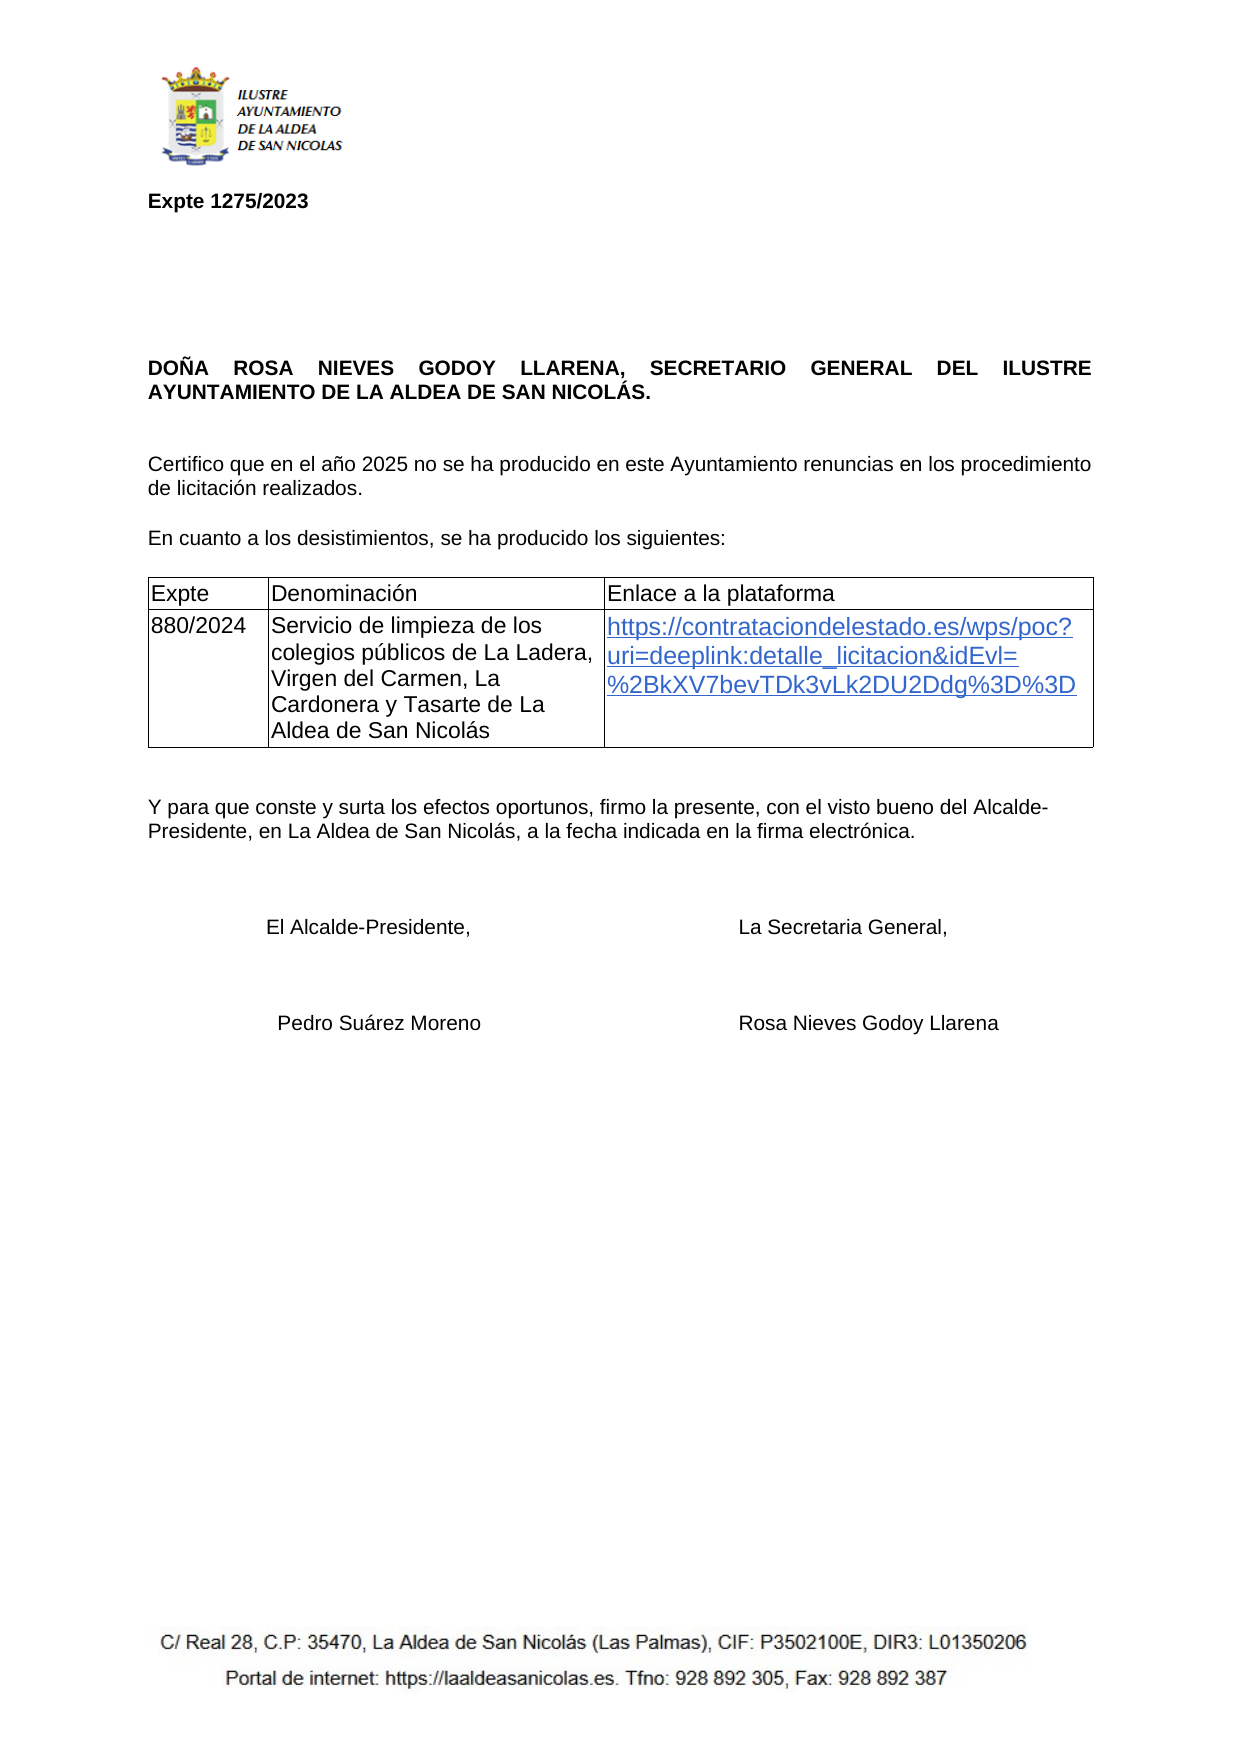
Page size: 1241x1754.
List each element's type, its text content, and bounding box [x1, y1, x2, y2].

table_header Expte [149, 578, 268, 609]
text Y para que conste y surta los efectos oportunos, firmo la presente, con el visto bueno del Alcalde-Presidente, en La Aldea de San Nicolás, a la fecha indicada en la firma electrónica. [148, 795, 1093, 843]
table_cell https://contrataciondelestado.es/wps/poc?uri=deeplink:detalle_licitacion&idEvl=%2BkXV7bevTDk3vLk2DU2Ddg%3D%3D [605, 610, 1093, 747]
table_cell 880/2024 [149, 610, 268, 747]
picture [148, 59, 358, 173]
text Certifico que en el año 2025 no se ha producido en este Ayuntamiento renuncias en los procedimiento de licitación realizados. [148, 452, 1093, 500]
table_cell Servicio de limpieza de los colegios públicos de La Ladera, Virgen del Carmen, La Cardonera y Tasarte de La Aldea de San Nicolás [269, 610, 604, 747]
text El Alcalde-Presidente, La Secretaria General, [148, 915, 1093, 939]
picture [148, 1626, 1034, 1694]
text En cuanto a los desistimientos, se ha producido los siguientes: [148, 526, 1093, 550]
text Pedro Suárez Moreno Rosa Nieves Godoy Llarena [148, 1011, 1093, 1034]
text Expte 1275/2023 [148, 188, 1093, 212]
table_header Enlace a la plataforma [605, 578, 1093, 609]
table_header Denominación [269, 578, 604, 609]
text DOÑA ROSA NIEVES GODOY LLARENA, SECRETARIO GENERAL DEL ILUSTRE AYUNTAMIENTO DE LA ALDEA DE SAN NICOLÁS. [148, 356, 1093, 404]
